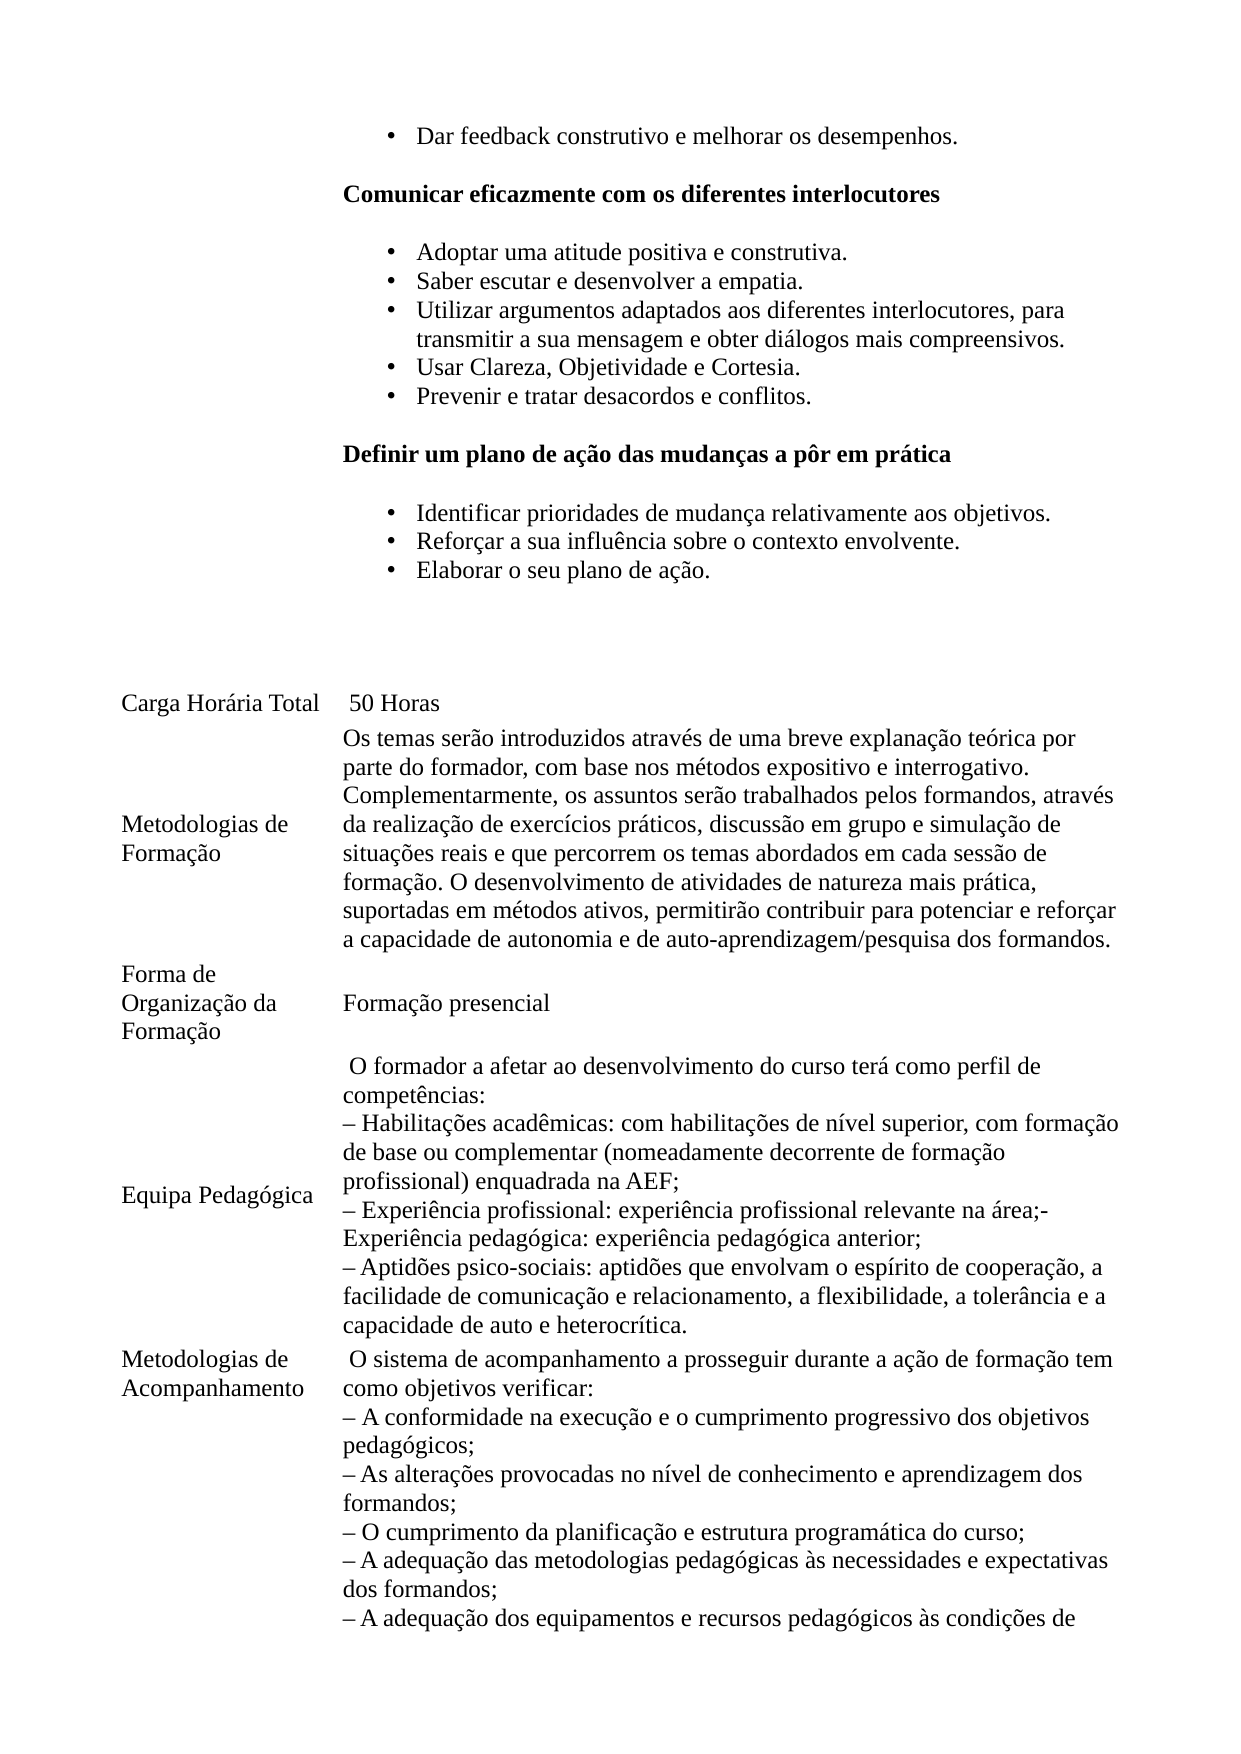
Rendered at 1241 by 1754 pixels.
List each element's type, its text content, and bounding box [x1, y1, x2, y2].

table_cell Equipa Pedagógica [118, 1048, 340, 1341]
table_cell Os temas serão introduzidos através de uma breve explanação teórica por parte do formador, com base nos métodos expositivo e interrogativo. Complementarmente, os assuntos serão trabalhados pelos formandos, através da realização de exercícios práticos, discussão em grupo e simulação de situações reais e que percorrem os temas abordados em cada sessão de formação. O desenvolvimento de atividades de natureza mais prática, suportadas em métodos ativos, permitirão contribuir para potenciar e reforçar a capacidade de autonomia e de auto-aprendizagem/pesquisa dos formandos. [340, 720, 1122, 956]
table_cell 50 Horas [340, 686, 1122, 720]
table_cell Metodologias de Formação [118, 720, 340, 956]
table_cell Forma de Organização da Formação [118, 956, 340, 1048]
table_cell O sistema de acompanhamento a prosseguir durante a ação de formação tem como objetivos verificar: – A conformidade na execução e o cumprimento progressivo dos objetivos pedagógicos; – As alterações provocadas no nível de conhecimento e aprendizagem dos formandos; – O cumprimento da planificação e estrutura programática do curso; – A adequação das metodologias pedagógicas às necessidades e expectativas dos formandos; – A adequação dos equipamentos e recursos pedagógicos às condições de [340, 1341, 1122, 1635]
table_cell 1Caracterizar o âmbito da gestão e liderança de equipas e pessoas As responsabilidades associadas a gerir e liderar equipas. Missão, desafios, valores e cultura da organização. Liderar pelo exemplo. Diagnosticar o seu estilo pessoal de gestão e liderança. 2. Saber como utilizar os estilos de gestão e liderança, de forma realista e adaptada aos contextos e às pessoas Reforçar o seu impacte sobre a envolvente. Afirmar-se face a diferentes tipos de equipas. Identificar preferências de estilos de gestão e liderança nos seus interlocutores para melhorar o entendimento e a colaboração. Elaborar um “mapa” dos seus pontos fortes e pontos de melhoria. Partilhar boas práticas versus práticas a evitar. Diagnosticar o grau de competência e autonomia dos colaboradores Diagnosticar as necessidades de evolução das pessoas e das equipas. Organizar o trabalho e facilitar a progressão individual/coletiva. Utilizar as entrevistas e reuniões para mobilizar as equipas. Refletir sobre as motivações Identificar fatores facilitadores da motivação e as situações que promovem desmotivação. Dar feedback construtivo e melhorar os desempenhos. Comunicar eficazmente com os diferentes interlocutores Adoptar uma atitude positiva e construtiva. Saber escutar e desenvolver a empatia. Utilizar argumentos adaptados aos diferentes interlocutores, para transmitir a sua mensagem e obter diálogos mais compreensivos. Usar Clareza, Objetividade e Cortesia. Prevenir e tratar desacordos e conflitos. Definir um plano de ação das mudanças a pôr em prática Identificar prioridades de mudança relativamente aos objetivos. Reforçar a sua influência sobre o contexto envolvente. Elaborar o seu plano de ação. [340, 118, 1122, 686]
table_cell Carga Horária Total [118, 686, 340, 720]
table_cell Metodologias de Acompanhamento [118, 1341, 340, 1635]
table_cell O formador a afetar ao desenvolvimento do curso terá como perfil de competências: – Habilitações acadêmicas: com habilitações de nível superior, com formação de base ou complementar (nomeadamente decorrente de formação profissional) enquadrada na AEF; – Experiência profissional: experiência profissional relevante na área;- Experiência pedagógica: experiência pedagógica anterior; – Aptidões psico-sociais: aptidões que envolvam o espírito de cooperação, a facilidade de comunicação e relacionamento, a flexibilidade, a tolerância e a capacidade de auto e heterocrítica. [340, 1048, 1122, 1341]
table_cell Formação presencial [340, 956, 1122, 1048]
table_cell [118, 118, 340, 686]
